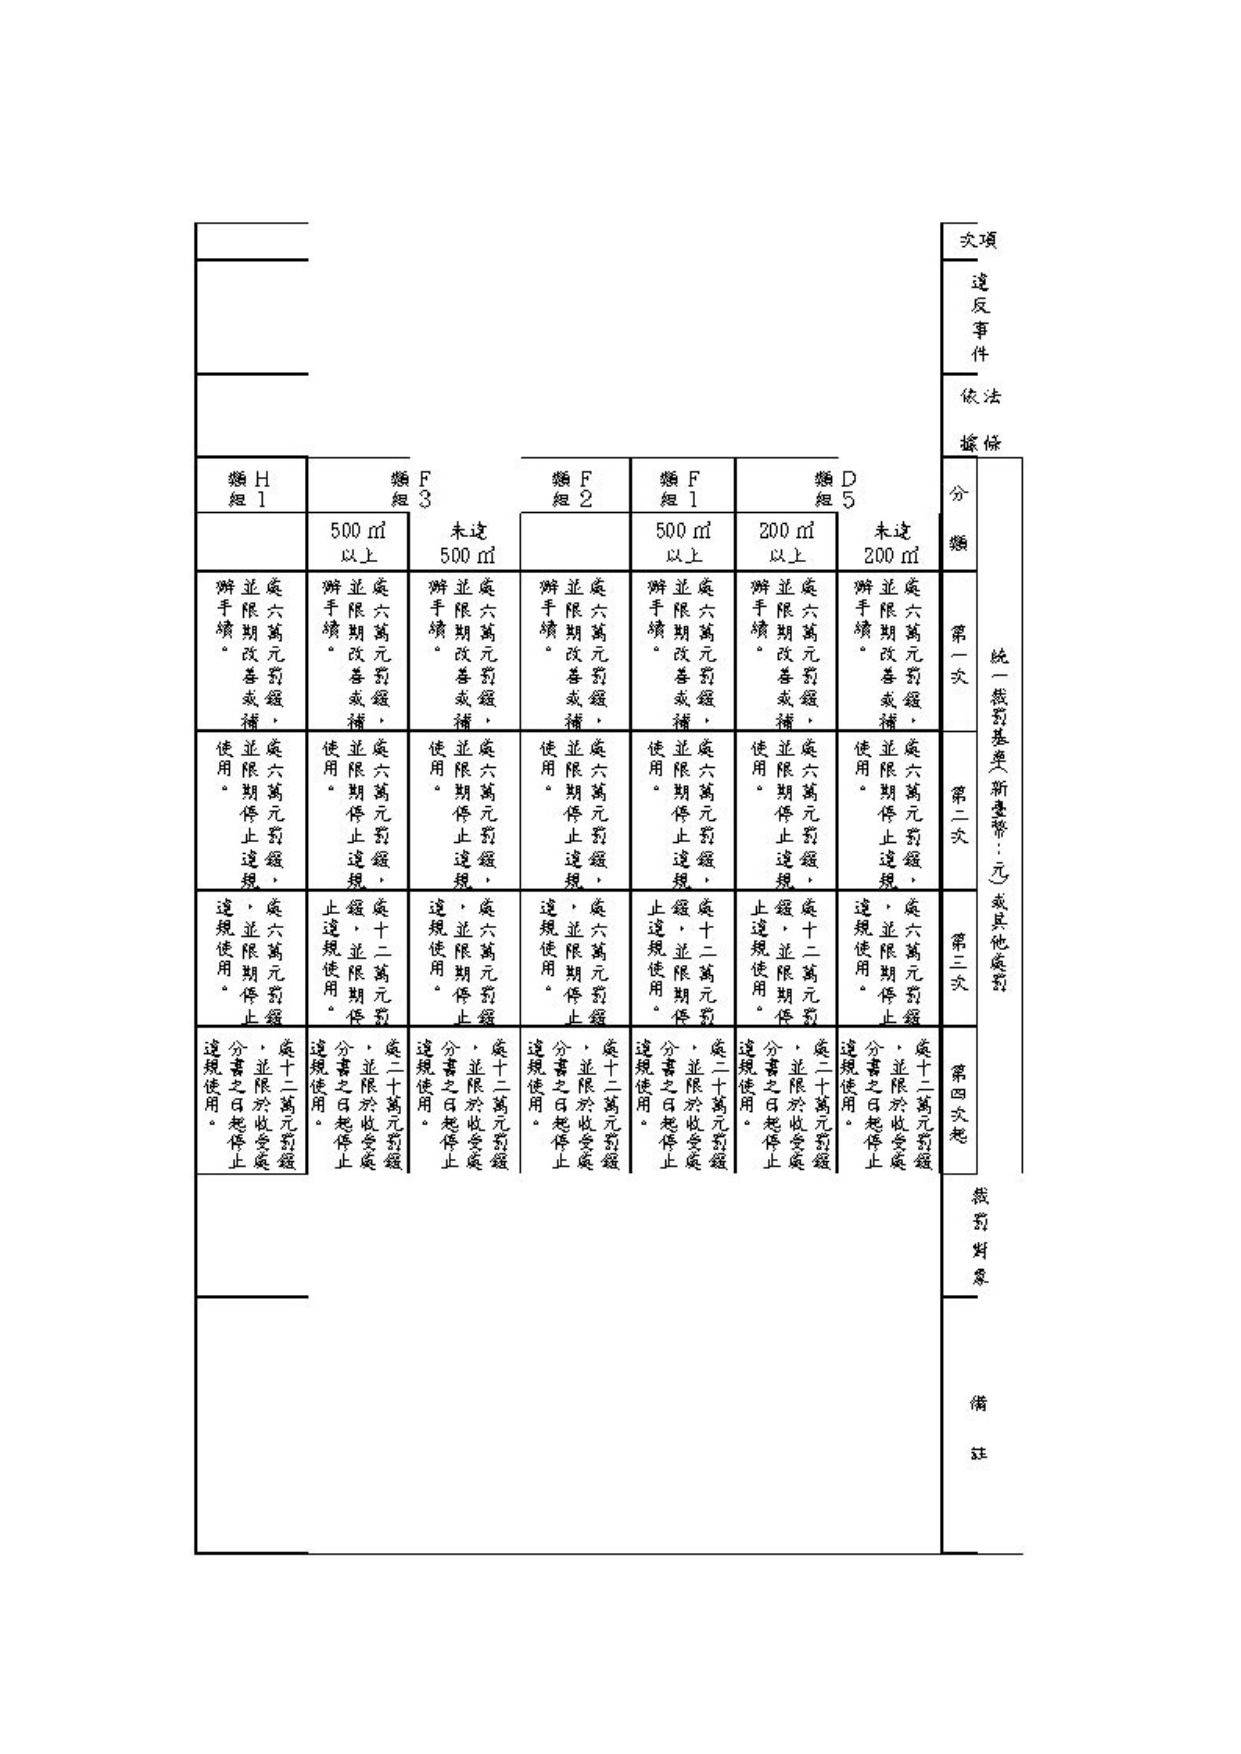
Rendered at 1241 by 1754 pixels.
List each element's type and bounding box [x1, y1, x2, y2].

picture [182, 207, 1050, 1574]
table_header [183, 179, 1058, 1602]
